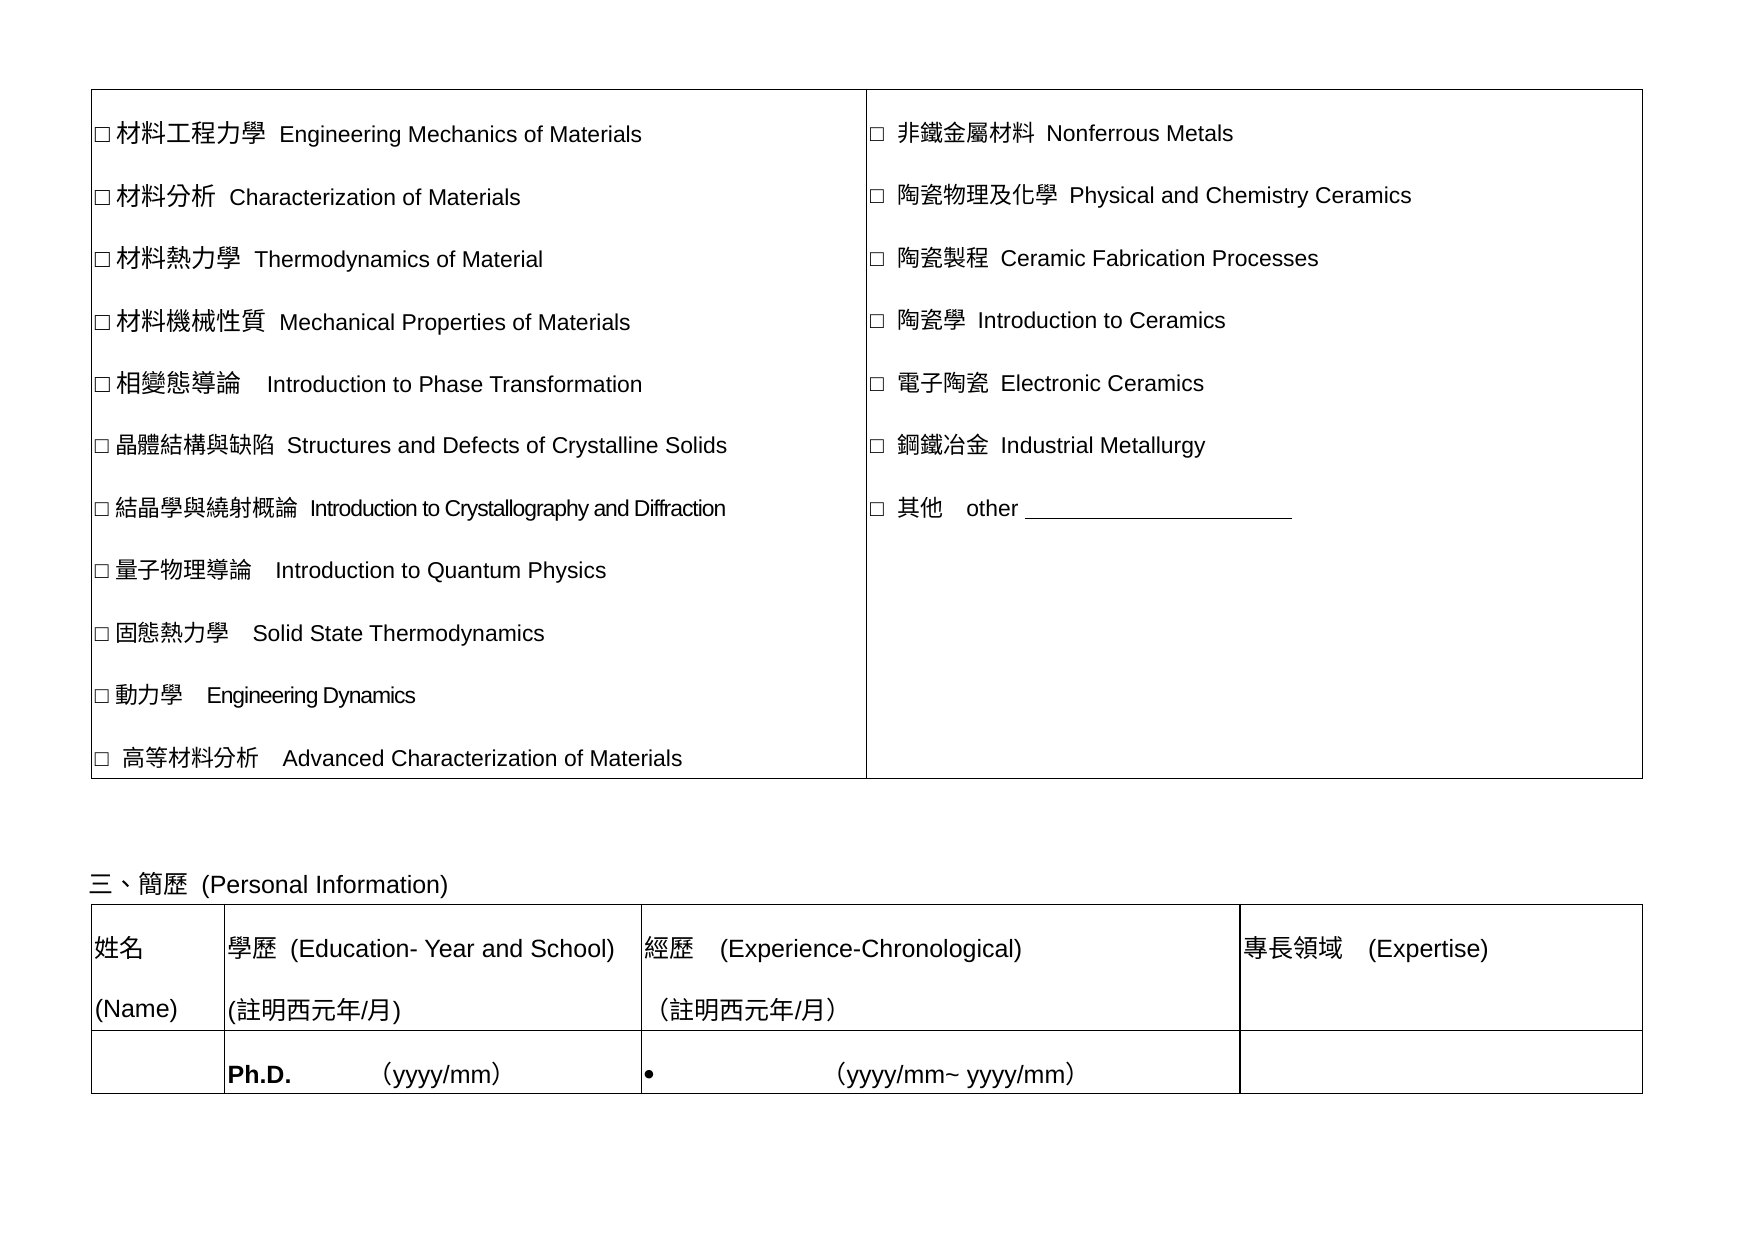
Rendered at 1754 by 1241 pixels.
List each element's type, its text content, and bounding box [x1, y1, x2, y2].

table_header 專長領域 (Expertise) [1241, 905, 1642, 1029]
table_cell  （yyyy/mm~ yyyy/mm） [642, 1031, 1239, 1093]
table_header 姓名 (Name) [92, 905, 224, 1029]
table_header 經歷 (Experience-Chronological) （註明西元年/月） [642, 905, 1239, 1029]
table_cell □ 材料工程力學 Engineering Mechanics of Materials □ 材料分析 Characterization of Materials □ 材料熱力學 Thermodynamics of Material □ 材料機械性質 Mechanical Properties of Materials □ 相變態導論 Introduction to Phase Transformation □ 晶體結構與缺陷 Structures and Defects of Crystalline Solids □ 結晶學與繞射概論 Introduction to Crystallography and Diffraction □ 量子物理導論 Introduction to Quantum Physics □ 固態熱力學 Solid State Thermodynamics □ 動力學 Engineering Dynamics □ 高等材料分析 Advanced Characterization of Materials [92, 90, 866, 777]
table_cell □ 非鐵金屬材料 Nonferrous Metals □ 陶瓷物理及化學 Physical and Chemistry Ceramics □ 陶瓷製程 Ceramic Fabrication Processes □ 陶瓷學 Introduction to Ceramics □ 電子陶瓷 Electronic Ceramics □ 鋼鐵冶金 Industrial Metallurgy □ 其他 other [867, 90, 1642, 777]
table_cell [1241, 1031, 1642, 1093]
table_cell [92, 1031, 224, 1093]
text 三、簡歷 (Personal Information) [89, 841, 1665, 903]
table_cell Ph.D. （yyyy/mm） [225, 1031, 641, 1093]
table_header 學歷 (Education- Year and School) (註明西元年/月) [225, 905, 641, 1029]
